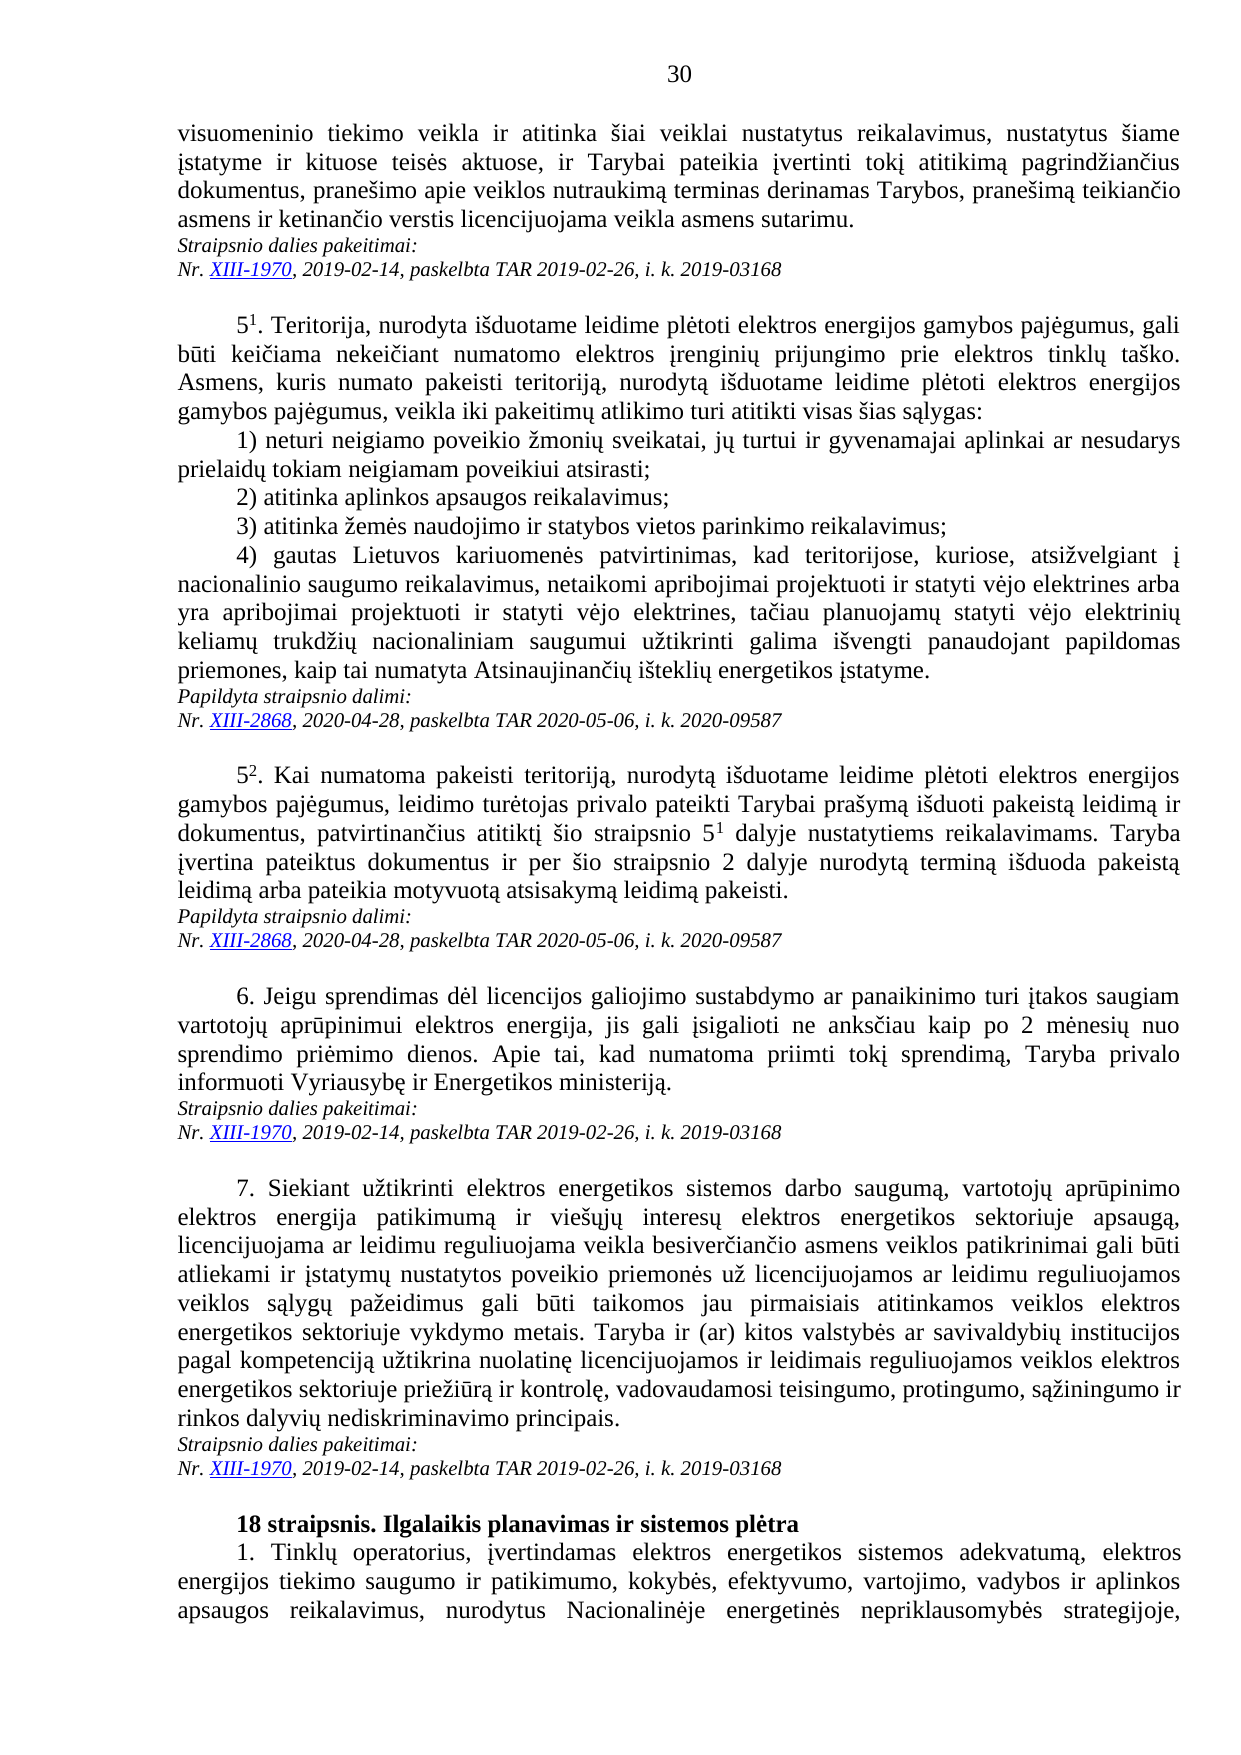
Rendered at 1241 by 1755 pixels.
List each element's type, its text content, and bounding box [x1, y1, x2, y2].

text 1) neturi neigiamo poveikio žmonių sveikatai, jų turtui ir gyvenamajai aplinkai ar nesudarys prielaidų tokiam neigiamam poveikiui atsirasti; [177, 425, 1181, 482]
text 3) atitinka žemės naudojimo ir statybos vietos parinkimo reikalavimus; [177, 511, 1181, 540]
text Nr. XIII-2868, 2020-04-28, paskelbta TAR 2020-05-06, i. k. 2020-09587 [177, 708, 1181, 732]
text 2) atitinka aplinkos apsaugos reikalavimus; [177, 482, 1181, 511]
text 4) gautas Lietuvos kariuomenės patvirtinimas, kad teritorijose, kuriose, atsižvelgiant į nacionalinio saugumo reikalavimus, netaikomi apribojimai projektuoti ir statyti vėjo elektrines arba yra apribojimai projektuoti ir statyti vėjo elektrines, tačiau planuojamų statyti vėjo elektrinių keliamų trukdžių nacionaliniam saugumui užtikrinti galima išvengti panaudojant papildomas priemones, kaip tai numatyta Atsinaujinančių išteklių energetikos įstatyme. [177, 540, 1181, 684]
text Nr. XIII-1970, 2019-02-14, paskelbta TAR 2019-02-26, i. k. 2019-03168 [177, 257, 1181, 281]
text 7. Siekiant užtikrinti elektros energetikos sistemos darbo saugumą, vartotojų aprūpinimo elektros energija patikimumą ir viešųjų interesų elektros energetikos sektoriuje apsaugą, licencijuojama ar leidimu reguliuojama veikla besiverčiančio asmens veiklos patikrinimai gali būti atliekami ir įstatymų nustatytos poveikio priemonės už licencijuojamos ar leidimu reguliuojamos veiklos sąlygų pažeidimus gali būti taikomos jau pirmaisiais atitinkamos veiklos elektros energetikos sektoriuje vykdymo metais. Taryba ir (ar) kitos valstybės ar savivaldybių institucijos pagal kompetenciją užtikrina nuolatinę licencijuojamos ir leidimais reguliuojamos veiklos elektros energetikos sektoriuje priežiūrą ir kontrolę, vadovaudamosi teisingumo, protingumo, sąžiningumo ir rinkos dalyvių nediskriminavimo principais. [177, 1173, 1181, 1432]
text Straipsnio dalies pakeitimai: [177, 1096, 1181, 1120]
text 6. Jeigu sprendimas dėl licencijos galiojimo sustabdymo ar panaikinimo turi įtakos saugiam vartotojų aprūpinimui elektros energija, jis gali įsigalioti ne anksčiau kaip po 2 mėnesių nuo sprendimo priėmimo dienos. Apie tai, kad numatoma priimti tokį sprendimą, Taryba privalo informuoti Vyriausybę ir Energetikos ministeriją. [177, 981, 1181, 1096]
text Straipsnio dalies pakeitimai: [177, 1432, 1181, 1456]
text Straipsnio dalies pakeitimai: [177, 233, 1181, 257]
text Nr. XIII-1970, 2019-02-14, paskelbta TAR 2019-02-26, i. k. 2019-03168 [177, 1456, 1181, 1480]
text visuomeninio tiekimo veikla ir atitinka šiai veiklai nustatytus reikalavimus, nustatytus šiame įstatyme ir kituose teisės aktuose, ir Tarybai pateikia įvertinti tokį atitikimą pagrindžiančius dokumentus, pranešimo apie veiklos nutraukimą terminas derinamas Tarybos, pranešimą teikiančio asmens ir ketinančio verstis licencijuojama veikla asmens sutarimu. [177, 118, 1181, 233]
text Nr. XIII-2868, 2020-04-28, paskelbta TAR 2020-05-06, i. k. 2020-09587 [177, 928, 1181, 952]
text 52. Kai numatoma pakeisti teritoriją, nurodytą išduotame leidime plėtoti elektros energijos gamybos pajėgumus, leidimo turėtojas privalo pateikti Tarybai prašymą išduoti pakeistą leidimą ir dokumentus, patvirtinančius atitiktį šio straipsnio 51 dalyje nustatytiems reikalavimams. Taryba įvertina pateiktus dokumentus ir per šio straipsnio 2 dalyje nurodytą terminą išduoda pakeistą leidimą arba pateikia motyvuotą atsisakymą leidimą pakeisti. [177, 761, 1181, 904]
text 1. Tinklų operatorius, įvertindamas elektros energetikos sistemos adekvatumą, elektros energijos tiekimo saugumo ir patikimumo, kokybės, efektyvumo, vartojimo, vadybos ir aplinkos apsaugos reikalavimus, nurodytus Nacionalinėje energetinės nepriklausomybės strategijoje, [177, 1537, 1181, 1624]
text 18 straipsnis. Ilgalaikis planavimas ir sistemos plėtra [177, 1509, 1181, 1537]
text Nr. XIII-1970, 2019-02-14, paskelbta TAR 2019-02-26, i. k. 2019-03168 [177, 1120, 1181, 1144]
text 51. Teritorija, nurodyta išduotame leidime plėtoti elektros energijos gamybos pajėgumus, gali būti keičiama nekeičiant numatomo elektros įrenginių prijungimo prie elektros tinklų taško. Asmens, kuris numato pakeisti teritoriją, nurodytą išduotame leidime plėtoti elektros energijos gamybos pajėgumus, veikla iki pakeitimų atlikimo turi atitikti visas šias sąlygas: [177, 310, 1181, 425]
text Papildyta straipsnio dalimi: [177, 684, 1181, 708]
text Papildyta straipsnio dalimi: [177, 904, 1181, 928]
